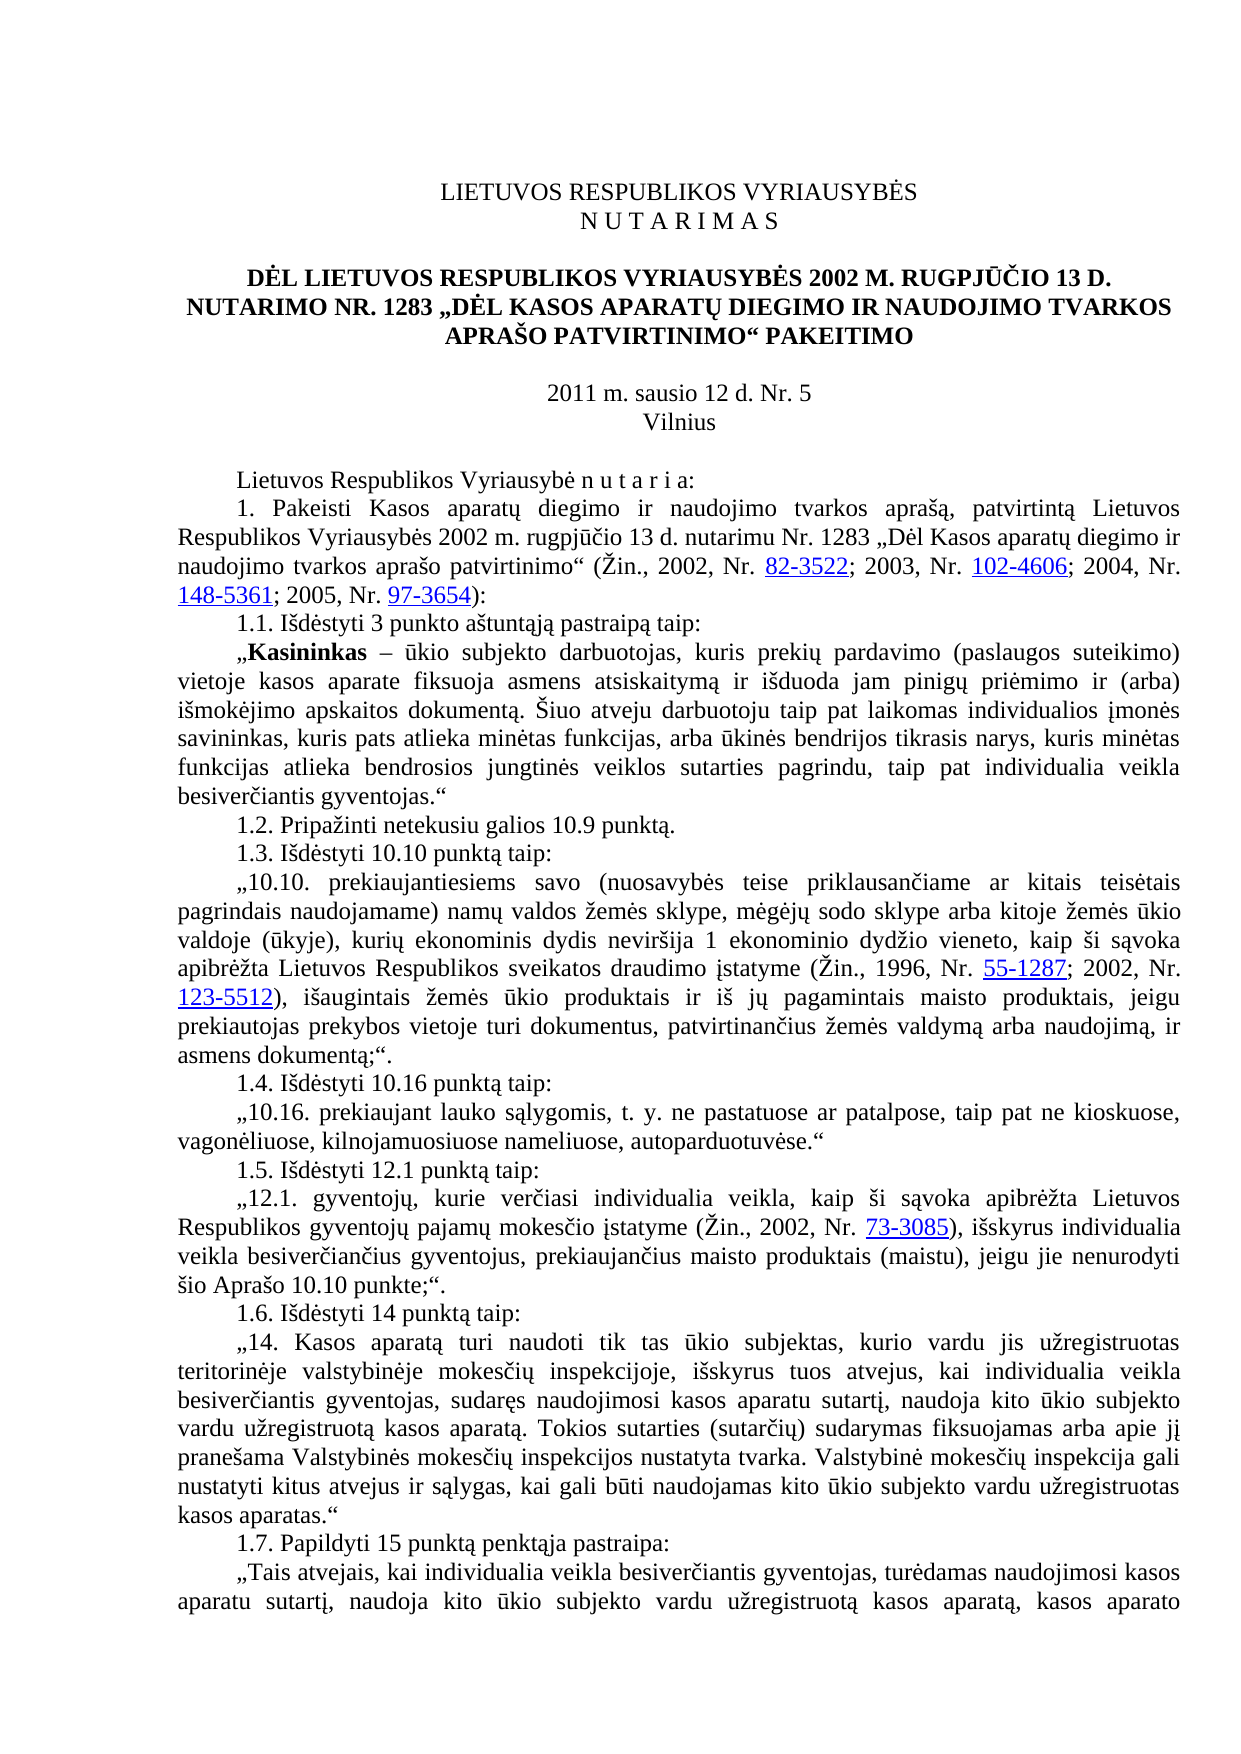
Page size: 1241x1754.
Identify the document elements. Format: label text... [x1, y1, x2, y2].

text 2011 m. sausio 12 d. Nr. 5 [177, 378, 1181, 407]
text „14. Kasos aparatą turi naudoti tik tas ūkio subjektas, kurio vardu jis užregistruotas teritorinėje valstybinėje mokesčių inspekcijoje, išskyrus tuos atvejus, kai individualia veikla besiverčiantis gyventojas, sudaręs naudojimosi kasos aparatu sutartį, naudoja kito ūkio subjekto vardu užregistruotą kasos aparatą. Tokios sutarties (sutarčių) sudarymas fiksuojamas arba apie jį pranešama Valstybinės mokesčių inspekcijos nustatyta tvarka. Valstybinė mokesčių inspekcija gali nustatyti kitus atvejus ir sąlygas, kai gali būti naudojamas kito ūkio subjekto vardu užregistruotas kasos aparatas.“ [177, 1327, 1181, 1528]
text 1.4. Išdėstyti 10.16 punktą taip: [177, 1068, 1181, 1097]
text LIETUVOS RESPUBLIKOS VYRIAUSYBĖS [177, 177, 1181, 206]
text „12.1. gyventojų, kurie verčiasi individualia veikla, kaip ši sąvoka apibrėžta Lietuvos Respublikos gyventojų pajamų mokesčio įstatyme (Žin., 2002, Nr. 73-3085), išskyrus individualia veikla besiverčiančius gyventojus, prekiaujančius maisto produktais (maistu), jeigu jie nenurodyti šio Aprašo 10.10 punkte;“. [177, 1183, 1181, 1298]
text 1.2. Pripažinti netekusiu galios 10.9 punktą. [177, 810, 1181, 838]
text Lietuvos Respublikos Vyriausybė n u t a r i a: [177, 465, 1181, 493]
text „10.10. prekiaujantiesiems savo (nuosavybės teise priklausančiame ar kitais teisėtais pagrindais naudojamame) namų valdos žemės sklype, mėgėjų sodo sklype arba kitoje žemės ūkio valdoje (ūkyje), kurių ekonominis dydis neviršija 1 ekonominio dydžio vieneto, kaip ši sąvoka apibrėžta Lietuvos Respublikos sveikatos draudimo įstatyme (Žin., 1996, Nr. 55-1287; 2002, Nr. 123-5512), išaugintais žemės ūkio produktais ir iš jų pagamintais maisto produktais, jeigu prekiautojas prekybos vietoje turi dokumentus, patvirtinančius žemės valdymą arba naudojimą, ir asmens dokumentą;“. [177, 867, 1181, 1068]
text N U T A R I M A S [177, 206, 1181, 235]
text 1.7. Papildyti 15 punktą penktąja pastraipa: [177, 1528, 1181, 1557]
text „Tais atvejais, kai individualia veikla besiverčiantis gyventojas, turėdamas naudojimosi kasos aparatu sutartį, naudoja kito ūkio subjekto vardu užregistruotą kasos aparatą, kasos aparato [177, 1557, 1181, 1615]
text „10.16. prekiaujant lauko sąlygomis, t. y. ne pastatuose ar patalpose, taip pat ne kioskuose, vagonėliuose, kilnojamuosiuose nameliuose, autoparduotuvėse.“ [177, 1097, 1181, 1155]
text 1.5. Išdėstyti 12.1 punktą taip: [177, 1155, 1181, 1183]
text 1.3. Išdėstyti 10.10 punktą taip: [177, 838, 1181, 867]
text DĖL Lietuvos Respublikos vyriausybės 2002 m. RUGPJŪČIO 13 d. nutarimo nr. 1283 „DĖL KASOS APARATŲ DIEGIMO IR NAUDOJIMO TVARKOS APRAŠO PATVIRTINIMO“ pakeitimo [177, 263, 1181, 350]
text Vilnius [177, 407, 1181, 436]
text 1.1. Išdėstyti 3 punkto aštuntąją pastraipą taip: [177, 608, 1181, 637]
text „Kasininkas – ūkio subjekto darbuotojas, kuris prekių pardavimo (paslaugos suteikimo) vietoje kasos aparate fiksuoja asmens atsiskaitymą ir išduoda jam pinigų priėmimo ir (arba) išmokėjimo apskaitos dokumentą. Šiuo atveju darbuotoju taip pat laikomas individualios įmonės savininkas, kuris pats atlieka minėtas funkcijas, arba ūkinės bendrijos tikrasis narys, kuris minėtas funkcijas atlieka bendrosios jungtinės veiklos sutarties pagrindu, taip pat individualia veikla besiverčiantis gyventojas.“ [177, 637, 1181, 810]
text 1.6. Išdėstyti 14 punktą taip: [177, 1298, 1181, 1327]
text 1. Pakeisti Kasos aparatų diegimo ir naudojimo tvarkos aprašą, patvirtintą Lietuvos Respublikos Vyriausybės 2002 m. rugpjūčio 13 d. nutarimu Nr. 1283 „Dėl Kasos aparatų diegimo ir naudojimo tvarkos aprašo patvirtinimo“ (Žin., 2002, Nr. 82-3522; 2003, Nr. 102-4606; 2004, Nr. 148-5361; 2005, Nr. 97-3654): [177, 493, 1181, 608]
